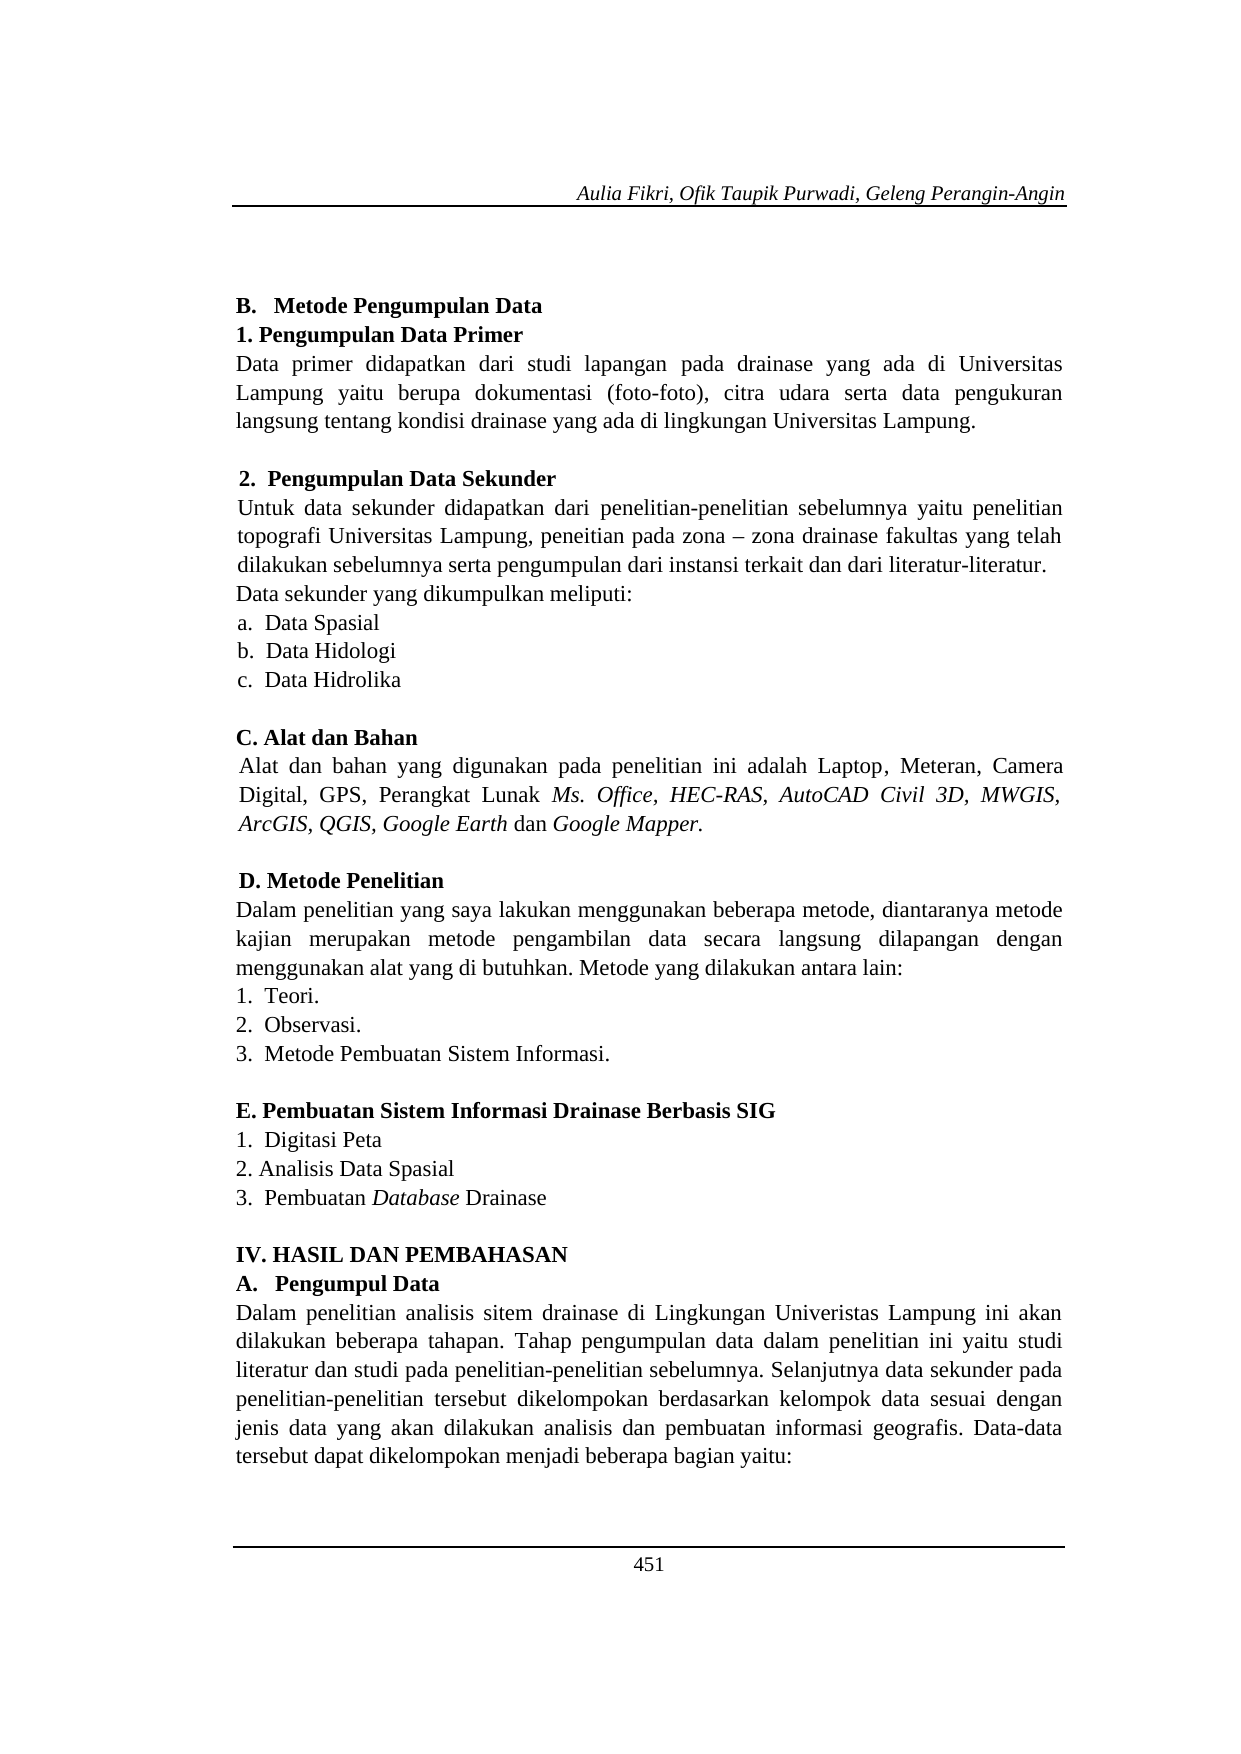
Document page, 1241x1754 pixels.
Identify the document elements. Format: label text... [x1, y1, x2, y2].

text Untuk data sekunder didapatkan dari penelitian-penelitian sebelumnya yaitu penelitian topografi Universitas Lampung, peneitian pada zona – zona drainase fakultas yang telah dilakukan sebelumnya serta pengumpulan dari instansi terkait dan dari literatur-literatur. [237, 491, 1063, 578]
text B. Metode Pengumpulan Data [236, 291, 1063, 319]
text 1. Digitasi Peta [236, 1124, 1063, 1153]
text 2. Analisis Data Spasial [236, 1153, 1063, 1181]
text 2. Pengumpulan Data Sekunder [239, 463, 1063, 491]
text a. Data Spasial [237, 606, 1063, 635]
text Dalam penelitian yang saya lakukan menggunakan beberapa metode, diantaranya metode kajian merupakan metode pengambilan data secara langsung dilapangan dengan menggunakan alat yang di butuhkan. Metode yang dilakukan antara lain: [236, 894, 1063, 980]
text Alat dan bahan yang digunakan pada penelitian ini adalah Laptop, Meteran, Camera Digital, GPS, Perangkat Lunak Ms. Office, HEC-RAS, AutoCAD Civil 3D, MWGIS, ArcGIS, QGIS, Google Earth dan Google Mapper. [239, 750, 1063, 836]
text Dalam penelitian analisis sitem drainase di Lingkungan Univeristas Lampung ini akan dilakukan beberapa tahapan. Tahap pengumpulan data dalam penelitian ini yaitu studi literatur dan studi pada penelitian-penelitian sebelumnya. Selanjutnya data sekunder pada penelitian-penelitian tersebut dikelompokan berdasarkan kelompok data sesuai dengan jenis data yang akan dilakukan analisis dan pembuatan informasi geografis. Data-data tersebut dapat dikelompokan menjadi beberapa bagian yaitu: [236, 1296, 1063, 1469]
text 3. Pembuatan Database Drainase [236, 1181, 1063, 1210]
text Data sekunder yang dikumpulkan meliputi: [236, 578, 1063, 606]
text 2. Observasi. [236, 1009, 1063, 1038]
text A. Pengumpul Data [236, 1268, 1063, 1296]
text IV. HASIL DAN PEMBAHASAN [236, 1239, 1063, 1268]
subtitle E. Pembuatan Sistem Informasi Drainase Berbasis SIG [236, 1095, 1063, 1124]
text c. Data Hidrolika [237, 664, 1063, 693]
text 1. Pengumpulan Data Primer [236, 319, 1063, 348]
text C. Alat dan Bahan [236, 721, 1063, 750]
text 3. Metode Pembuatan Sistem Informasi. [236, 1038, 1063, 1066]
text b. Data Hidologi [237, 635, 1063, 664]
text Data primer didapatkan dari studi lapangan pada drainase yang ada di Universitas Lampung yaitu berupa dokumentasi (foto-foto), citra udara serta data pengukuran langsung tentang kondisi drainase yang ada di lingkungan Universitas Lampung. [236, 348, 1063, 434]
text 1. Teori. [236, 980, 1063, 1009]
text D. Metode Penelitian [239, 865, 1063, 894]
